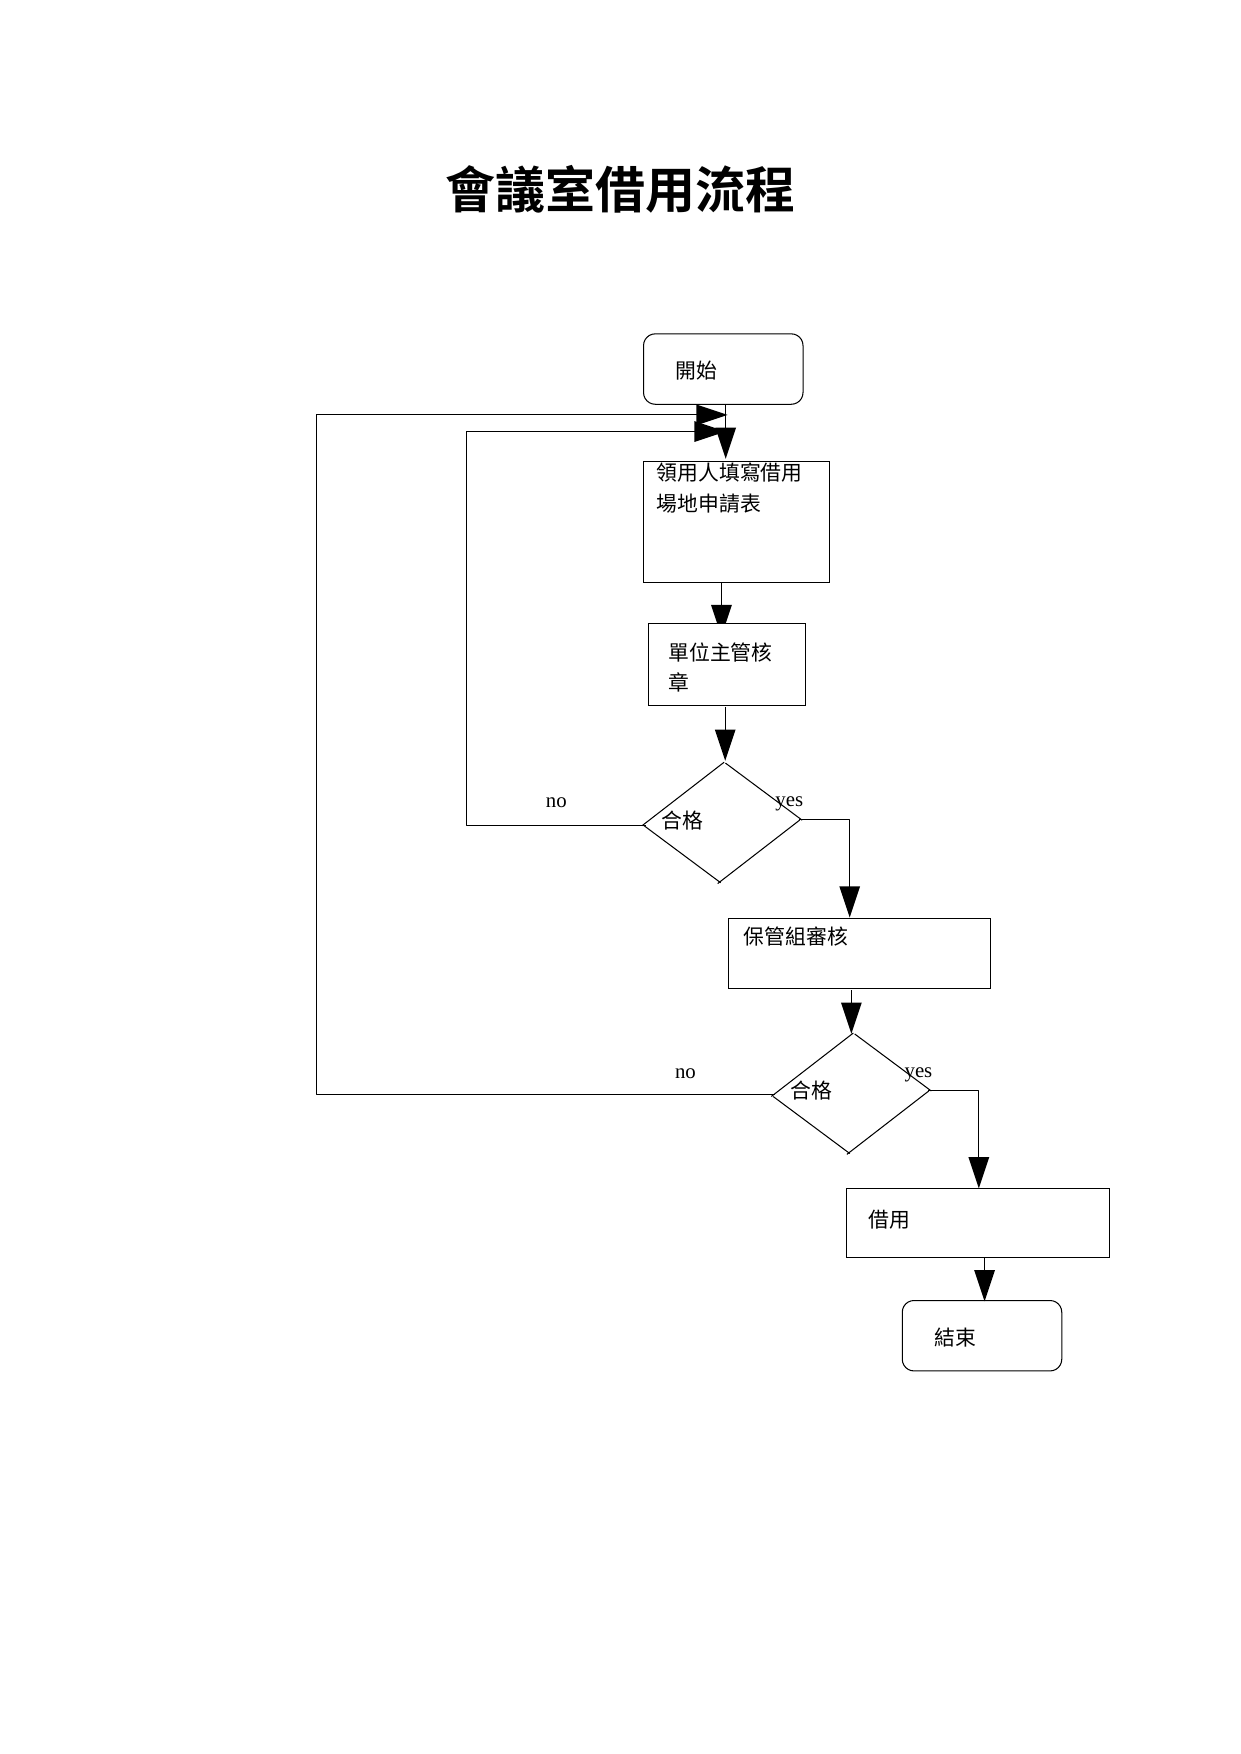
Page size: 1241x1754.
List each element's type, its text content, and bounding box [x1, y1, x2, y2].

text 會議室借用流程 [187, 150, 1053, 228]
